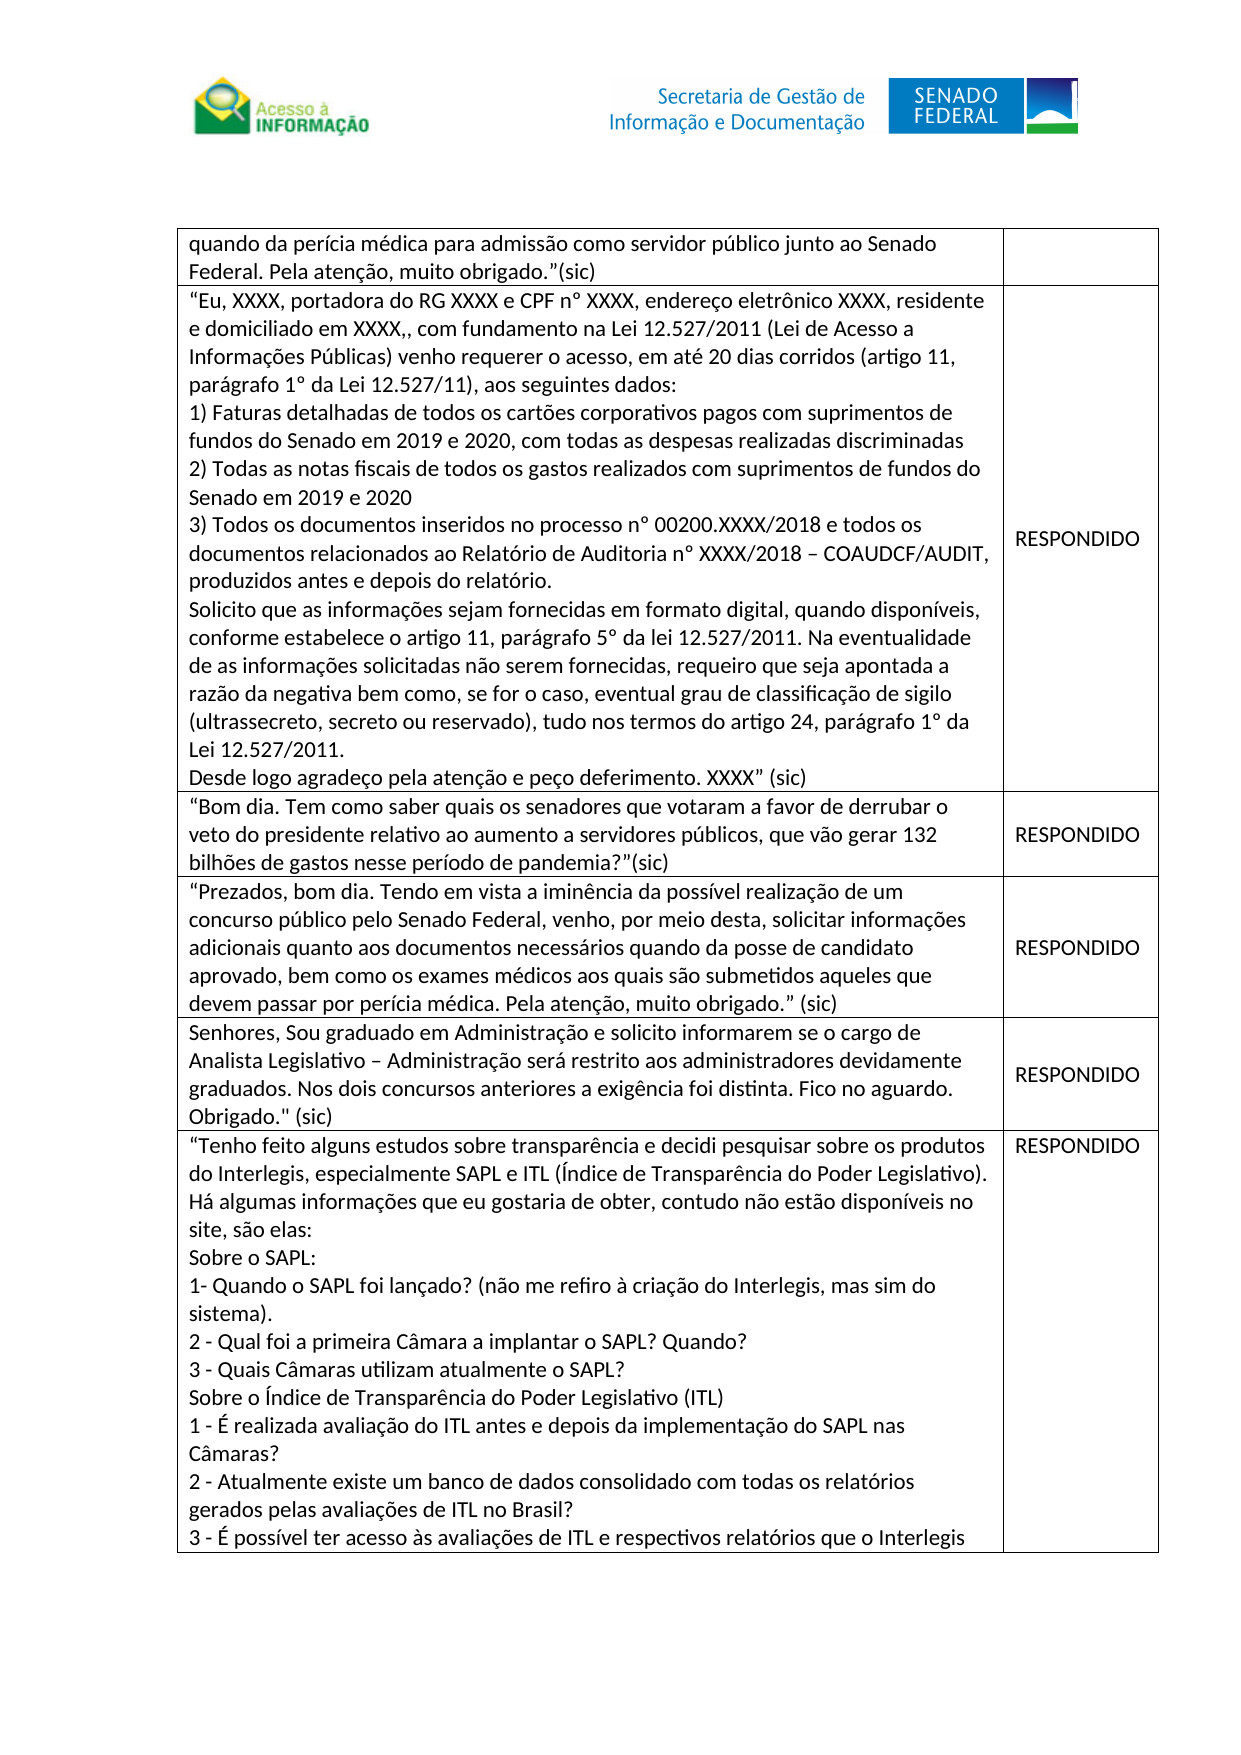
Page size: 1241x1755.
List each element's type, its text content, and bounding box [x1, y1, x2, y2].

table_cell Senhores, Sou graduado em Administração e solicito informarem se o cargo de Analista Legislativo – Administração será restrito aos administradores devidamente graduados. Nos dois concursos anteriores a exigência foi distinta. Fico no aguardo. Obrigado." (sic) [178, 1018, 1003, 1130]
table_cell quando da perícia médica para admissão como servidor público junto ao Senado Federal. Pela atenção, muito obrigado.”(sic) [178, 229, 1003, 285]
table_cell RESPONDIDO [1004, 1018, 1158, 1130]
table_cell [1004, 229, 1158, 285]
table_cell RESPONDIDO [1004, 286, 1158, 791]
table_cell “Tenho feito alguns estudos sobre transparência e decidi pesquisar sobre os produtos do Interlegis, especialmente SAPL e ITL (Índice de Transparência do Poder Legislativo). Há algumas informações que eu gostaria de obter, contudo não estão disponíveis no site, são elas: Sobre o SAPL: 1- Quando o SAPL foi lançado? (não me refiro à criação do Interlegis, mas sim do sistema). 2 - Qual foi a primeira Câmara a implantar o SAPL? Quando? 3 - Quais Câmaras utilizam atualmente o SAPL? Sobre o Índice de Transparência do Poder Legislativo (ITL) 1 - É realizada avaliação do ITL antes e depois da implementação do SAPL nas Câmaras? 2 - Atualmente existe um banco de dados consolidado com todas os relatórios gerados pelas avaliações de ITL no Brasil? 3 - É possível ter acesso às avaliações de ITL e respectivos relatórios que o Interlegis [178, 1131, 1003, 1552]
table_cell “Prezados, bom dia. Tendo em vista a iminência da possível realização de um concurso público pelo Senado Federal, venho, por meio desta, solicitar informações adicionais quanto aos documentos necessários quando da posse de candidato aprovado, bem como os exames médicos aos quais são submetidos aqueles que devem passar por perícia médica. Pela atenção, muito obrigado.” (sic) [178, 877, 1003, 1017]
table_cell RESPONDIDO [1004, 877, 1158, 1017]
table_cell RESPONDIDO [1004, 792, 1158, 876]
table_cell RESPONDIDO [1004, 1131, 1158, 1552]
table_cell “Bom dia. Tem como saber quais os senadores que votaram a favor de derrubar o veto do presidente relativo ao aumento a servidores públicos, que vão gerar 132 bilhões de gastos nesse período de pandemia?”(sic) [178, 792, 1003, 876]
table_cell “Eu, XXXX, portadora do RG XXXX e CPF nº XXXX, endereço eletrônico XXXX, residente e domiciliado em XXXX,, com fundamento na Lei 12.527/2011 (Lei de Acesso a Informações Públicas) venho requerer o acesso, em até 20 dias corridos (artigo 11, parágrafo 1º da Lei 12.527/11), aos seguintes dados: 1) Faturas detalhadas de todos os cartões corporativos pagos com suprimentos de fundos do Senado em 2019 e 2020, com todas as despesas realizadas discriminadas 2) Todas as notas fiscais de todos os gastos realizados com suprimentos de fundos do Senado em 2019 e 2020 3) Todos os documentos inseridos no processo nº 00200.XXXX/2018 e todos os documentos relacionados ao Relatório de Auditoria nº XXXX/2018 – COAUDCF/AUDIT, produzidos antes e depois do relatório. Solicito que as informações sejam fornecidas em formato digital, quando disponíveis, conforme estabelece o artigo 11, parágrafo 5º da lei 12.527/2011. Na eventualidade de as informações solicitadas não serem fornecidas, requeiro que seja apontada a razão da negativa bem como, se for o caso, eventual grau de classificação de sigilo (ultrassecreto, secreto ou reservado), tudo nos termos do artigo 24, parágrafo 1º da Lei 12.527/2011. Desde logo agradeço pela atenção e peço deferimento. XXXX” (sic) [178, 286, 1003, 791]
